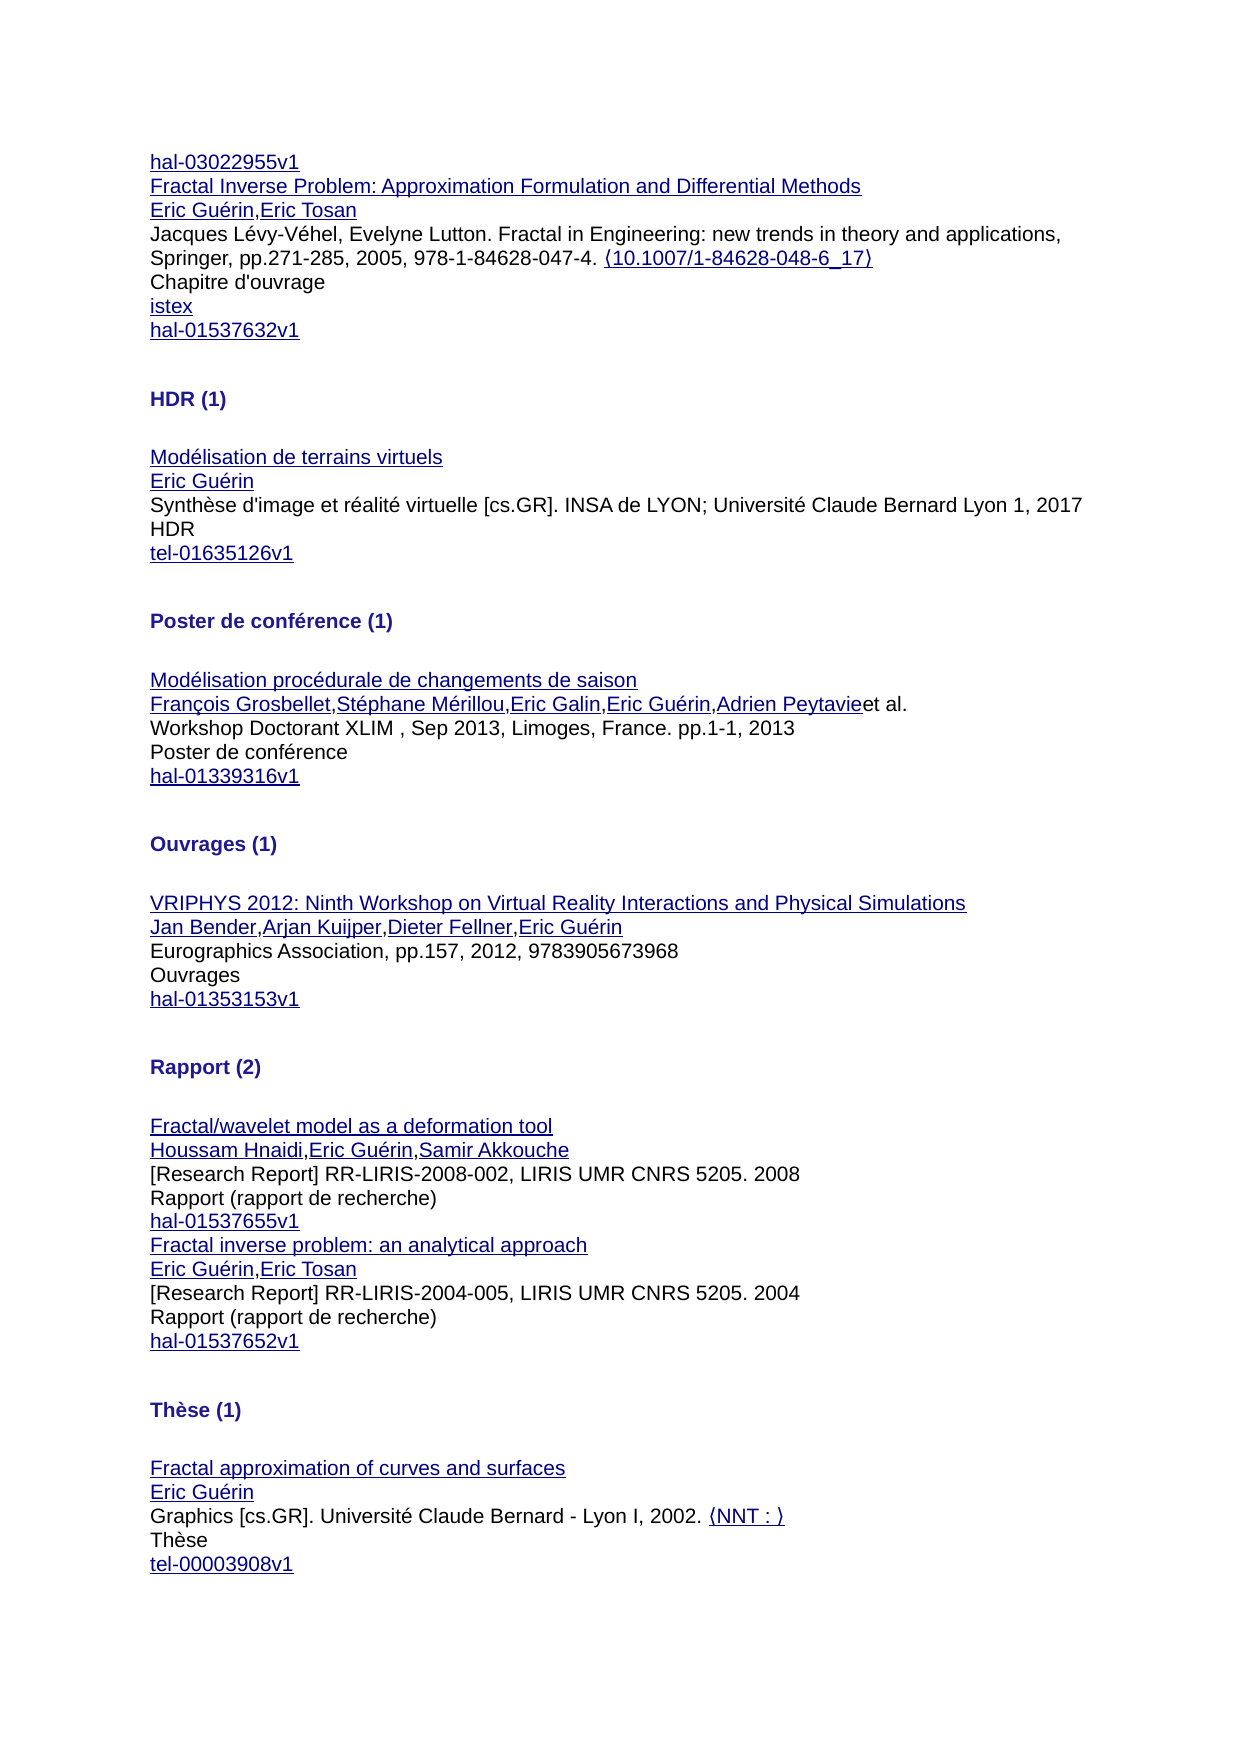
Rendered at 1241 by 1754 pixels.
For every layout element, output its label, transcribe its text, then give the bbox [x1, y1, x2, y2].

subtitle Ouvrages (1) [150, 832, 1090, 856]
table_header Fractal approximation of curves and surfaces Eric Guérin Graphics [cs.GR]. Université Claude Bernard - Lyon I, 2002. ⟨NNT : ⟩ Thèse tel-00003908v1 [150, 1456, 1090, 1576]
table_cell Fractal inverse problem: an analytical approach Eric Guérin,Eric Tosan [Research Report] RR-LIRIS-2004-005, LIRIS UMR CNRS 5205. 2004 Rapport (rapport de recherche) hal-01537652v1 [150, 1233, 1090, 1353]
subtitle Poster de conférence (1) [150, 609, 1090, 633]
subtitle Rapport (2) [150, 1055, 1090, 1079]
table_header VRIPHYS 2012: Ninth Workshop on Virtual Reality Interactions and Physical Simulations Jan Bender,Arjan Kuijper,Dieter Fellner,Eric Guérin Eurographics Association, pp.157, 2012, 9783905673968 Ouvrages hal-01353153v1 [150, 891, 1090, 1010]
subtitle Thèse (1) [150, 1398, 1090, 1422]
table_header hal-03022955v1 [150, 150, 1090, 174]
subtitle HDR (1) [150, 386, 1090, 410]
table_header Modélisation procédurale de changements de saison François Grosbellet,Stéphane Mérillou,Eric Galin,Eric Guérin,Adrien Peytavieet al. Workshop Doctorant XLIM , Sep 2013, Limoges, France. pp.1-1, 2013 Poster de conférence hal-01339316v1 [150, 668, 1090, 787]
table_header Modélisation de terrains virtuels Eric Guérin Synthèse d'image et réalité virtuelle [cs.GR]. INSA de LYON; Université Claude Bernard Lyon 1, 2017 HDR tel-01635126v1 [150, 445, 1090, 564]
table_cell Fractal Inverse Problem: Approximation Formulation and Differential Methods Eric Guérin,Eric Tosan Jacques Lévy-Véhel, Evelyne Lutton. Fractal in Engineering: new trends in theory and applications, Springer, pp.271-285, 2005, 978-1-84628-047-4. ⟨10.1007/1-84628-048-6_17⟩ Chapitre d'ouvrage istex hal-01537632v1 [150, 174, 1090, 342]
table_header Fractal/wavelet model as a deformation tool Houssam Hnaidi,Eric Guérin,Samir Akkouche [Research Report] RR-LIRIS-2008-002, LIRIS UMR CNRS 5205. 2008 Rapport (rapport de recherche) hal-01537655v1 [150, 1114, 1090, 1233]
